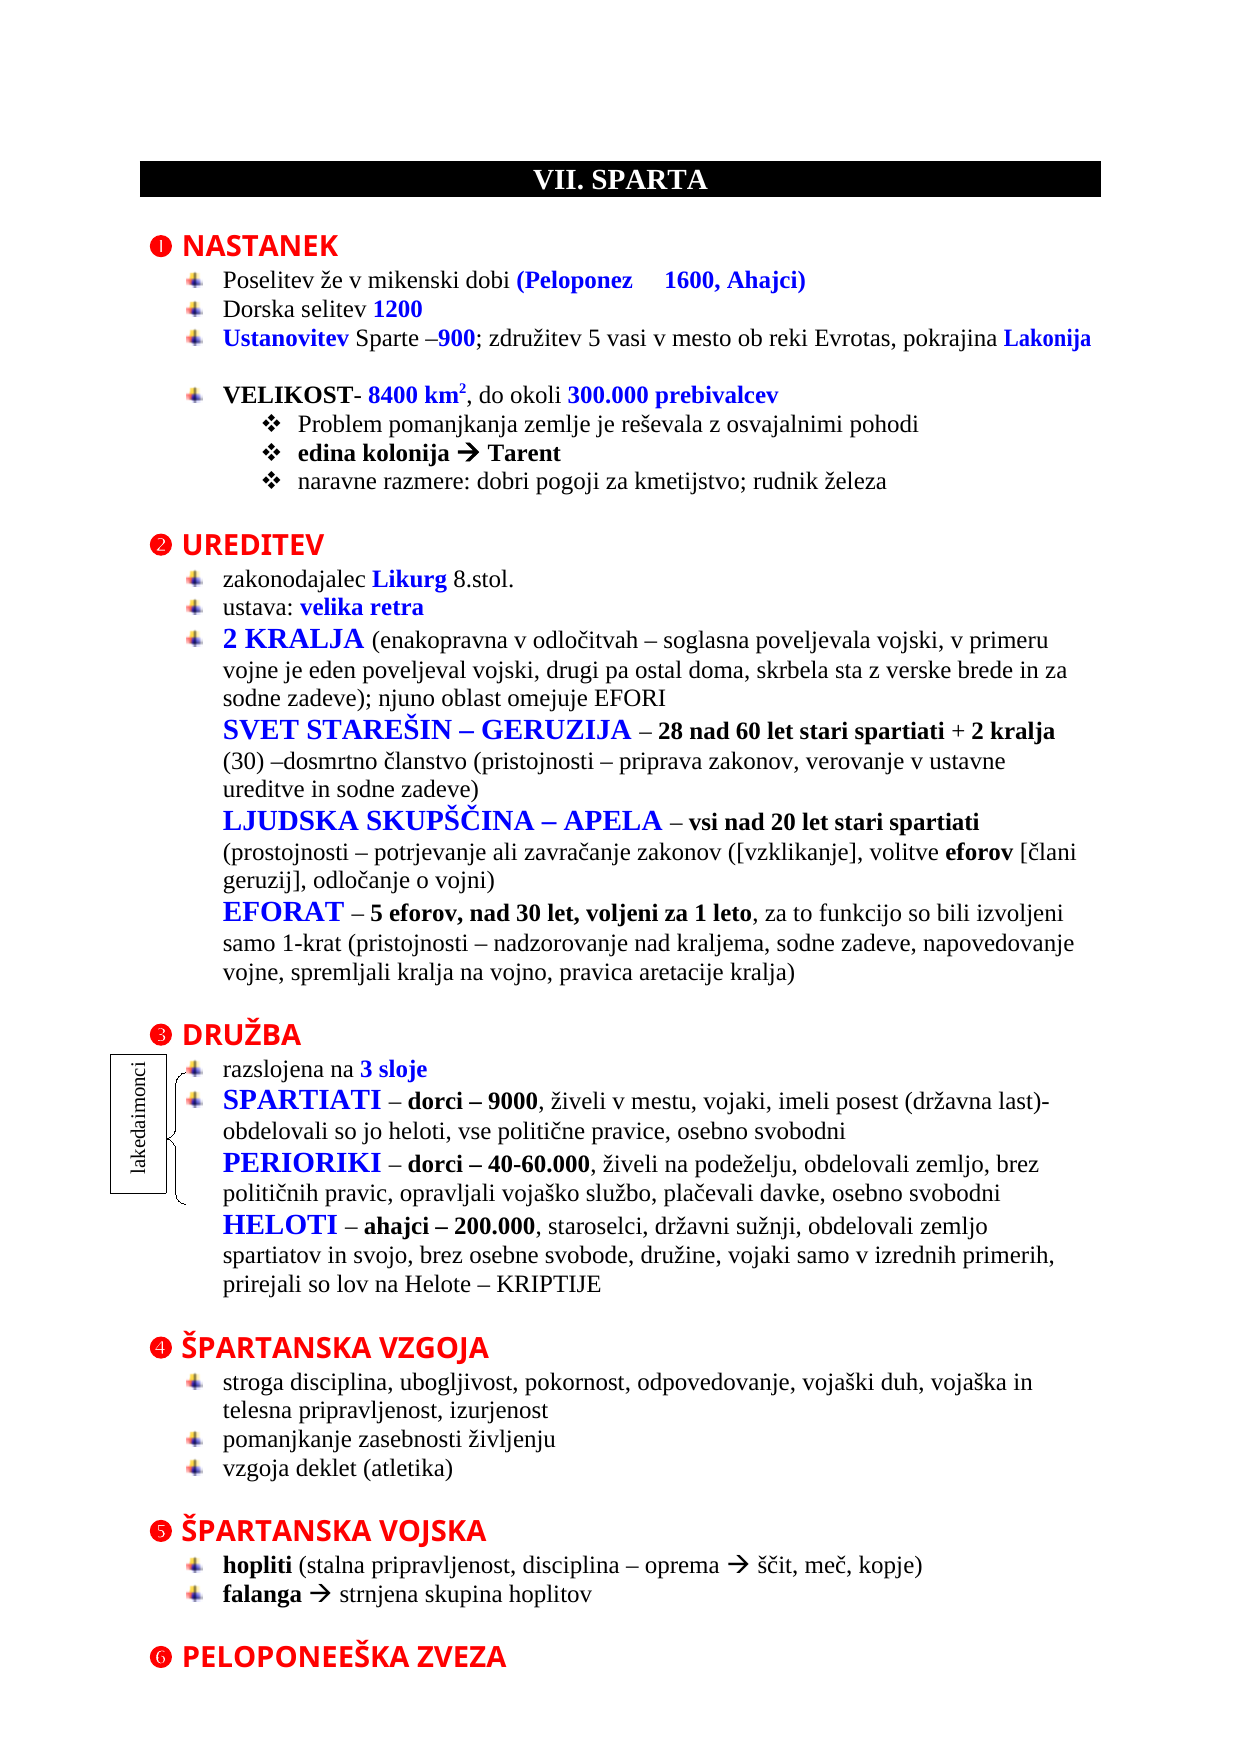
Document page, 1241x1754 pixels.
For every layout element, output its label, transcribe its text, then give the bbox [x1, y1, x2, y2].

list Ustanovitev Sparte –900; združitev 5 vasi v mesto ob reki Evrotas, pokrajina Lakonija [185, 323, 1093, 351]
list vzgoja deklet (atletika) [185, 1453, 1093, 1482]
picture [186, 300, 203, 317]
text  DRUŽBA [148, 1014, 1093, 1054]
list pomanjkanje zasebnosti življenju [185, 1424, 1093, 1453]
picture [186, 1584, 203, 1602]
list falanga  strnjena skupina hoplitov [185, 1579, 1093, 1607]
text  UREDITEV [148, 524, 1093, 564]
list ustava: velika retra [185, 592, 1093, 621]
list edina kolonija  Tarent [260, 438, 1093, 466]
picture [186, 1059, 203, 1077]
list hopliti (stalna pripravljenost, disciplina – oprema  ščit, meč, kopje) [185, 1550, 1093, 1579]
picture [186, 1458, 203, 1476]
picture [186, 598, 203, 615]
text  PELOPONEEŠKA ZVEZA [148, 1636, 1093, 1676]
picture [186, 1556, 203, 1573]
list naravne razmere: dobri pogoji za kmetijstvo; rudnik železa [260, 466, 1093, 495]
picture [186, 271, 203, 288]
list VELIKOST- 8400 km2, do okoli 300.000 prebivalcev [185, 380, 1093, 409]
table_header VII. SPARTA [141, 162, 1099, 196]
text  ŠPARTANSKA VZGOJA [148, 1327, 1093, 1367]
picture [186, 1090, 203, 1108]
text  ŠPARTANSKA VOJSKA [148, 1510, 1093, 1550]
text  NASTANEK [148, 226, 1093, 265]
list Problem pomanjkanja zemlje je reševala z osvajalnimi pohodi [260, 409, 1093, 438]
list SPARTIATI – dorci – 9000, živeli v mestu, vojaki, imeli posest (državna last)-obdelovali so jo heloti, vse politične pravice, osebno svobodni PERIORIKI – dorci – 40-60.000, živeli na podeželju, obdelovali zemljo, brez političnih pravic, opravljali vojaško službo, plačevali davke, osebno svobodni HELOTI – ahajci – 200.000, staroselci, državni sužnji, obdelovali zemljo spartiatov in svojo, brez osebne svobode, družine, vojaki samo v izrednih primerih, prirejali so lov na Helote – KRIPTIJE [185, 1082, 1093, 1298]
picture [186, 386, 203, 403]
list Poselitev že v mikenski dobi (Peloponez 1600, Ahajci) [185, 265, 1093, 294]
picture [186, 1372, 203, 1390]
list stroga disciplina, ubogljivost, pokornost, odpovedovanje, vojaški duh, vojaška in telesna pripravljenost, izurjenost [185, 1367, 1093, 1424]
list Dorska selitev 1200 [185, 294, 1093, 323]
list lakedaimonci [125, 1062, 151, 1174]
picture [186, 629, 203, 647]
picture [186, 569, 203, 587]
list razslojena na 3 sloje [185, 1054, 1093, 1082]
list zakonodajalec Likurg 8.stol. [185, 564, 1093, 592]
picture [186, 1430, 203, 1447]
list 2 KRALJA (enakopravna v odločitvah – soglasna poveljevala vojski, v primeru vojne je eden poveljeval vojski, drugi pa ostal doma, skrbela sta z verske brede in za sodne zadeve); njuno oblast omejuje EFORI SVET STAREŠIN – GERUZIJA – 28 nad 60 let stari spartiati + 2 kralja (30) –dosmrtno članstvo (pristojnosti – priprava zakonov, verovanje v ustavne ureditve in sodne zadeve) LJUDSKA SKUPŠČINA – APELA – vsi nad 20 let stari spartiati (prostojnosti – potrjevanje ali zavračanje zakonov ([vzklikanje], volitve eforov [člani geruzij], odločanje o vojni) EFORAT – 5 eforov, nad 30 let, voljeni za 1 leto, za to funkcijo so bili izvoljeni samo 1-krat (pristojnosti – nadzorovanje nad kraljema, sodne zadeve, napovedovanje vojne, spremljali kralja na vojno, pravica aretacije kralja) [185, 621, 1093, 985]
picture [186, 328, 203, 346]
